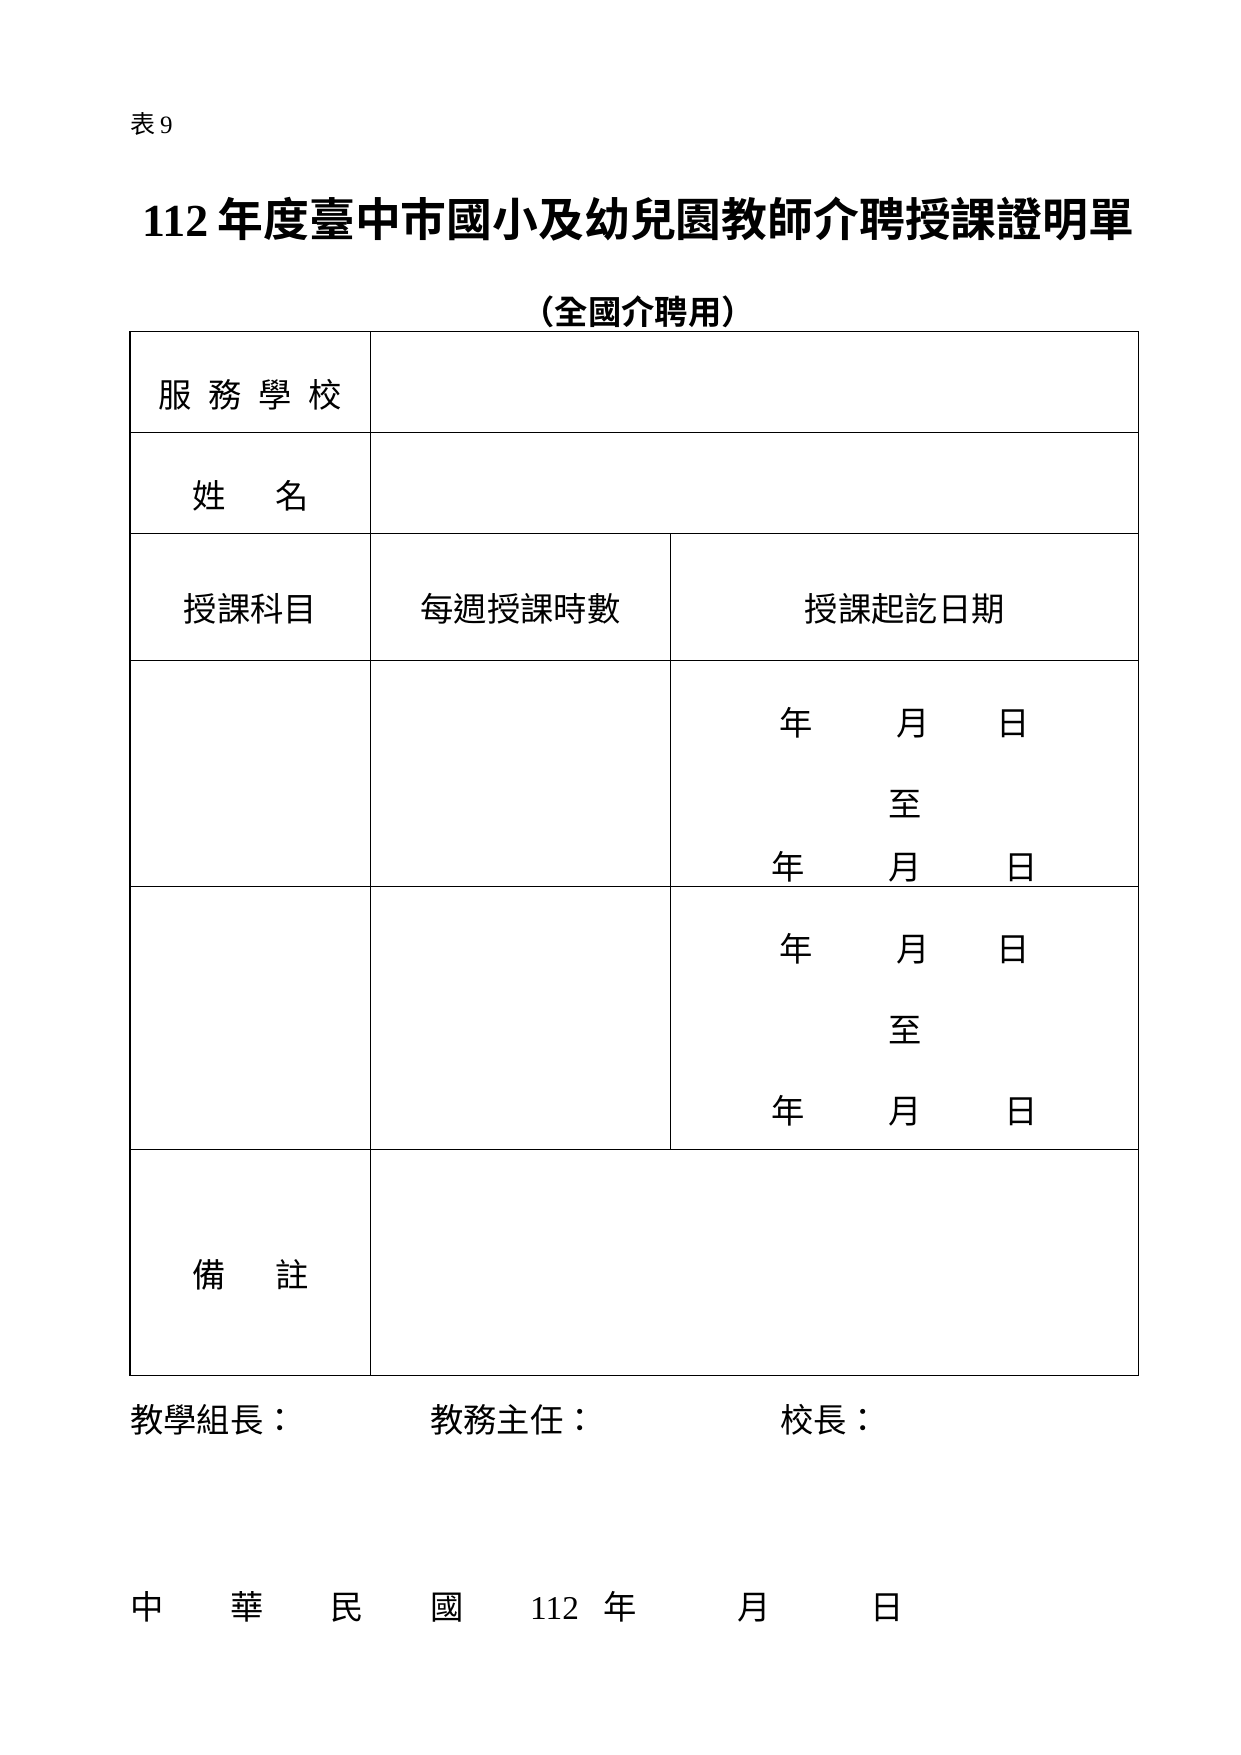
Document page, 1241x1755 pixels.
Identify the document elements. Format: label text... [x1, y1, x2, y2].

table_cell [131, 661, 370, 886]
table_cell [131, 887, 370, 1149]
text 表9 [130, 81, 1146, 143]
table_cell [371, 887, 670, 1149]
table_cell [371, 433, 1138, 533]
table_cell [371, 661, 670, 886]
table_cell 授課科目 [131, 534, 370, 659]
text 112年度臺中巿國小及幼兒園教師介聘授課證明單（全國介聘用） [130, 143, 1146, 331]
table_header 服 務 學 校 [131, 332, 370, 432]
table_cell 年 月 日 至 年 月 日 [671, 661, 1138, 886]
table_cell 姓 名 [131, 433, 370, 533]
text 中 華 民 國 112 年 月 日 [130, 1564, 1146, 1626]
table_cell 每週授課時數 [371, 534, 670, 659]
table_cell 授課起訖日期 [671, 534, 1138, 659]
text 教學組長： 教務主任： 校長： [130, 1376, 1146, 1439]
table_cell 備 註 [131, 1150, 370, 1375]
table_cell 年 月 日 至 年 月 日 [671, 887, 1138, 1149]
table_header [371, 332, 1138, 432]
table_cell [371, 1150, 1138, 1375]
